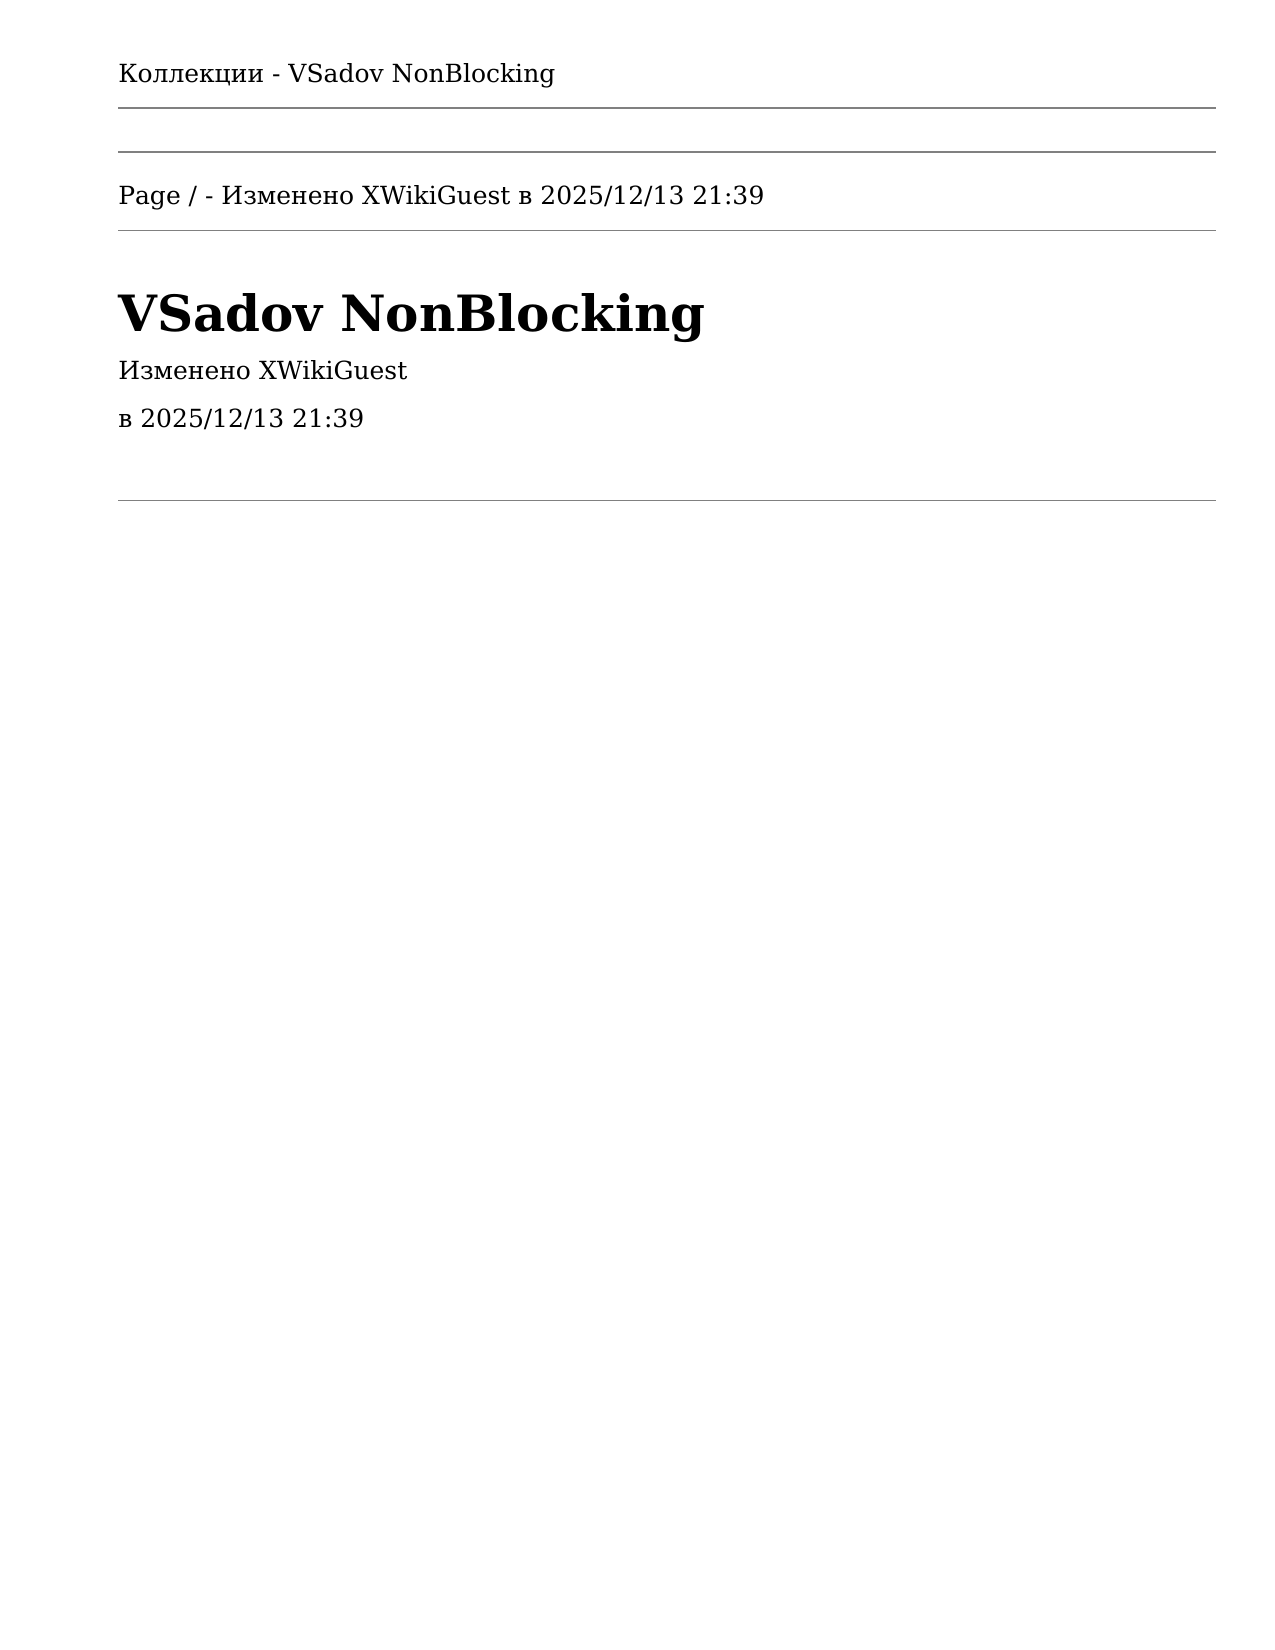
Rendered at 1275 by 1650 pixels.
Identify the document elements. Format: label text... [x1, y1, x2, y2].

subtitle VSadov NonBlocking [118, 284, 1216, 343]
text Коллекции - VSadov NonBlocking [118, 59, 1216, 88]
text Изменено XWikiGuest [118, 356, 1216, 385]
text Page / - Изменено XWikiGuest в 2025/12/13 21:39 [118, 182, 1216, 211]
text в 2025/12/13 21:39 [118, 404, 1216, 433]
